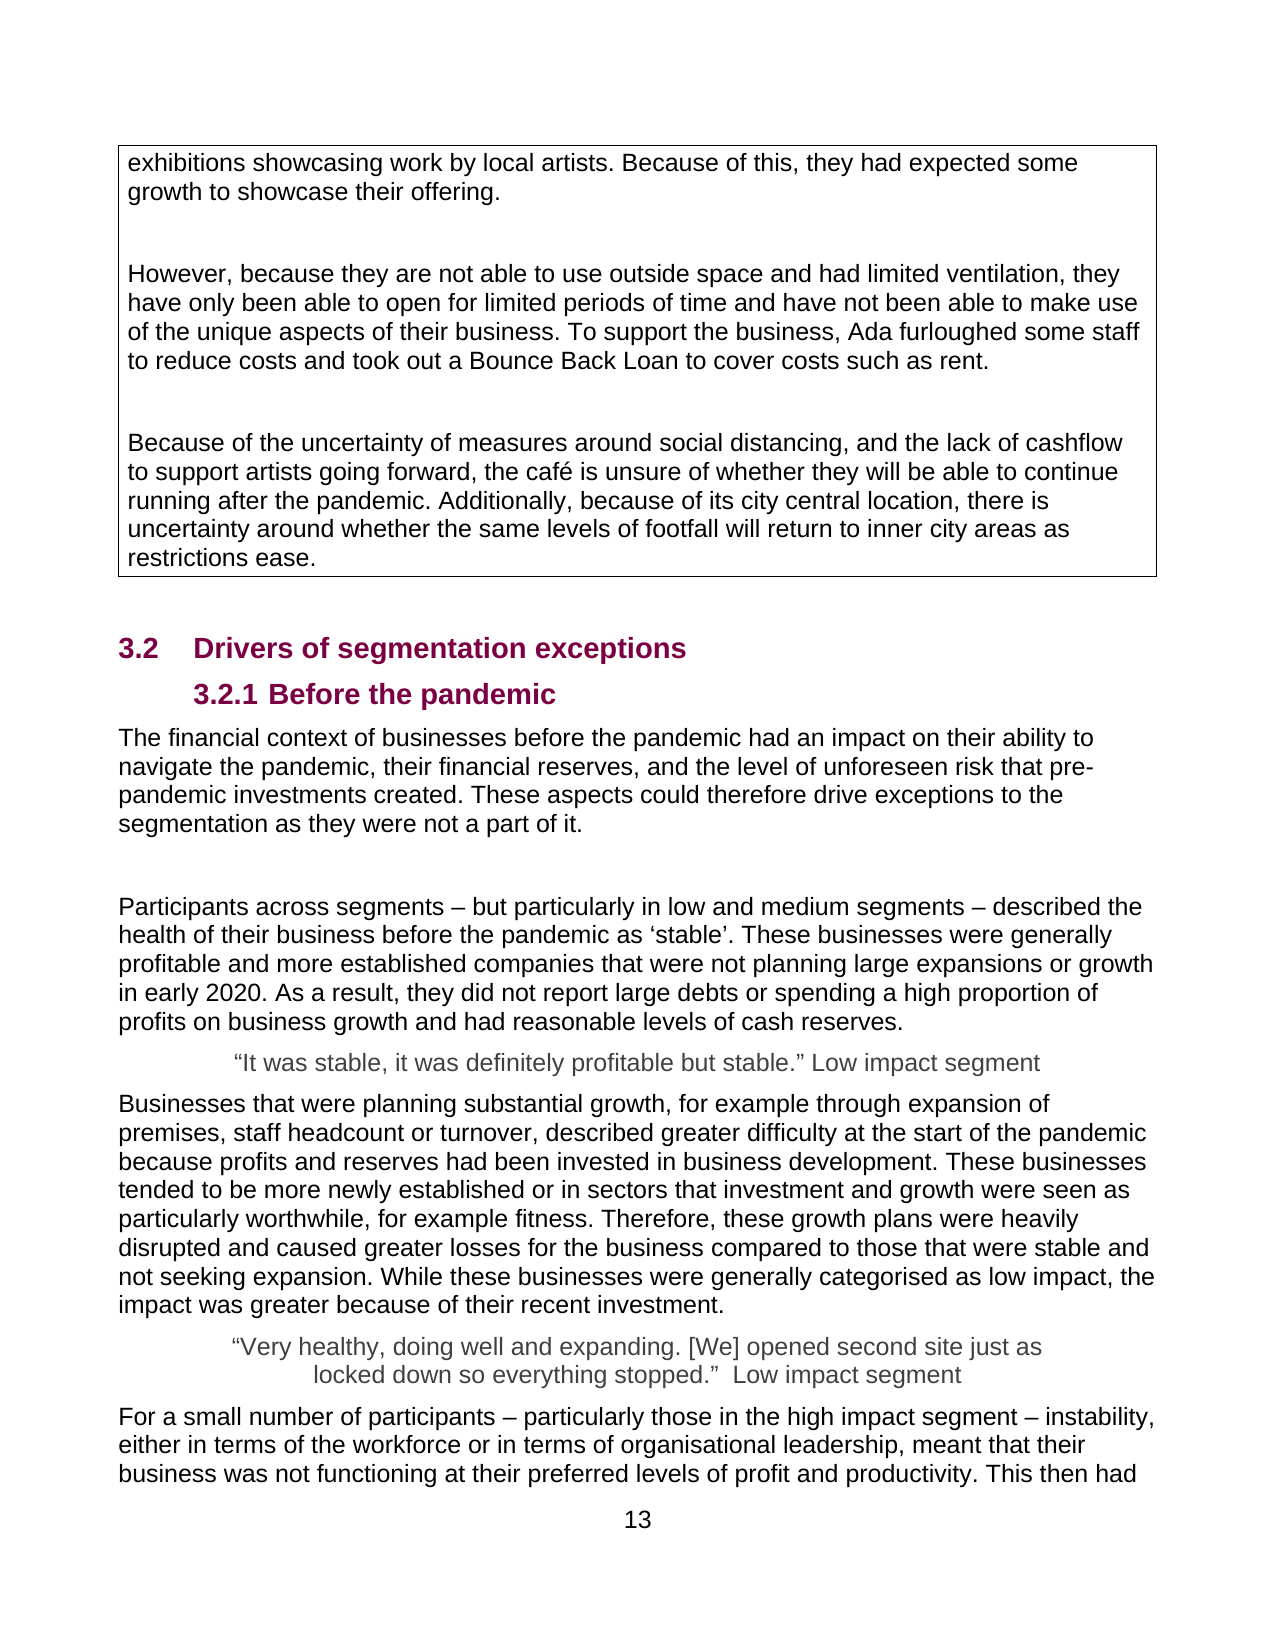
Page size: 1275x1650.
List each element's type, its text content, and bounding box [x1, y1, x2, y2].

text Businesses that were planning substantial growth, for example through expansion of premises, staff headcount or turnover, described greater difficulty at the start of the pandemic because profits and reserves had been invested in business development. These businesses tended to be more newly established or in sectors that investment and growth were seen as particularly worthwhile, for example fitness. Therefore, these growth plans were heavily disrupted and caused greater losses for the business compared to those that were stable and not seeking expansion. While these businesses were generally categorised as low impact, the impact was greater because of their recent investment. [118, 1089, 1157, 1319]
subtitle 3.2 Drivers of segmentation exceptions [118, 631, 1157, 664]
text The financial context of businesses before the pandemic had an impact on their ability to navigate the pandemic, their financial reserves, and the level of unforeseen risk that pre-pandemic investments created. These aspects could therefore drive exceptions to the segmentation as they were not a part of it. [118, 723, 1157, 838]
text “It was stable, it was definitely profitable but stable.” Low impact segment [208, 1048, 1067, 1077]
text However, because they are not able to use outside space and had limited ventilation, they have only been able to open for limited periods of time and have not been able to make use of the unique aspects of their business. To support the business, Ada furloughed some staff to reduce costs and took out a Bounce Back Loan to cover costs such as rent. [119, 256, 1156, 374]
text Participants across segments – but particularly in low and medium segments – described the health of their business before the pandemic as ‘stable’. These businesses were generally profitable and more established companies that were not planning large expansions or growth in early 2020. As a result, they did not report large debts or spending a high proportion of profits on business growth and had reasonable levels of cash reserves. [118, 892, 1157, 1035]
text For a small number of participants – particularly those in the high impact segment – instability, either in terms of the workforce or in terms of organisational leadership, meant that their business was not functioning at their preferred levels of profit and productivity. This then had [118, 1402, 1157, 1488]
text exhibitions showcasing work by local artists. Because of this, they had expected some growth to showcase their offering. [119, 146, 1156, 206]
subtitle 3.2.1 Before the pandemic [118, 677, 1157, 710]
text Because of the uncertainty of measures around social distancing, and the lack of cashflow to support artists going forward, the café is unsure of whether they will be able to continue running after the pandemic. Additionally, because of its city central location, there is uncertainty around whether the same levels of footfall will return to inner city areas as restrictions ease. [119, 425, 1156, 576]
text “Very healthy, doing well and expanding. [We] opened second site just as locked down so everything stopped.” Low impact segment [208, 1332, 1067, 1389]
